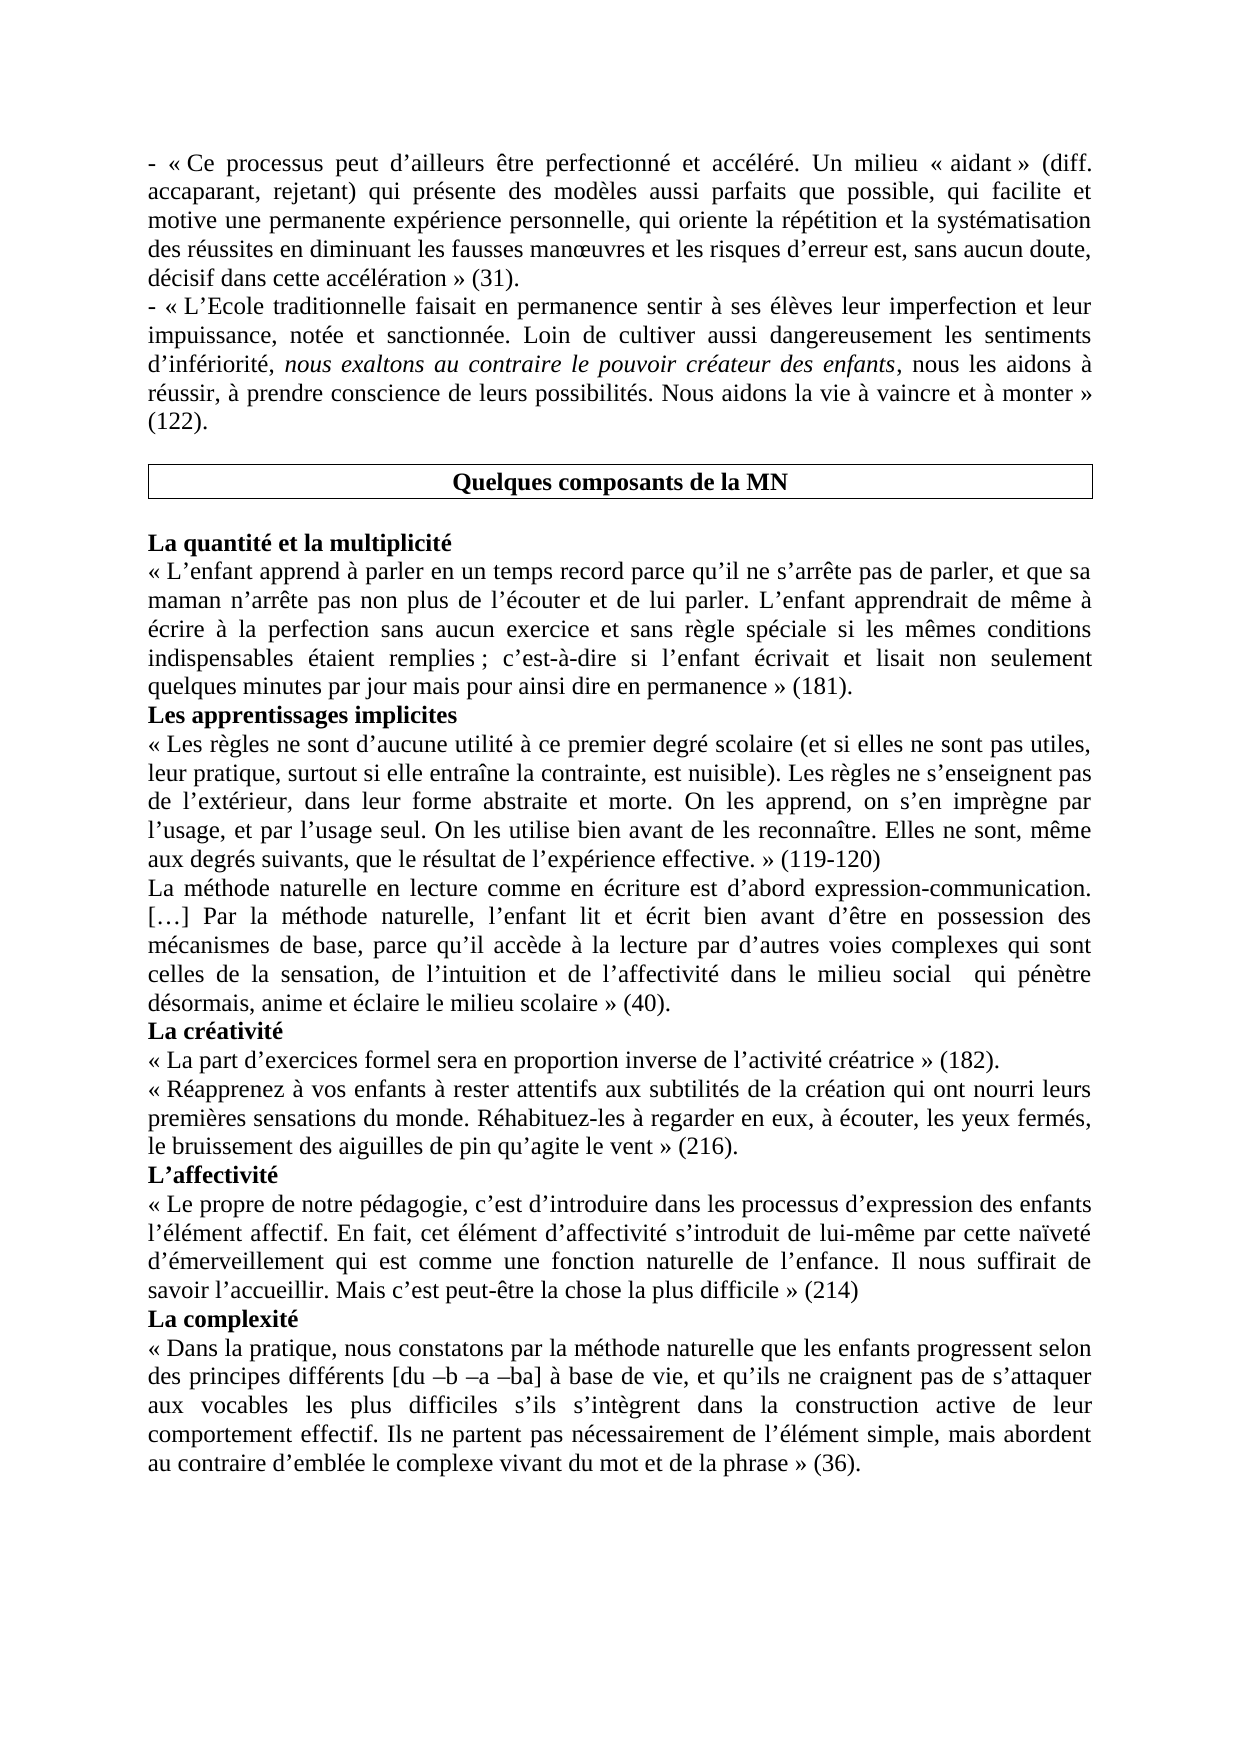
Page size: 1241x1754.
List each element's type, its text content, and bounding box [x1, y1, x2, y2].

text L’affectivité [148, 1160, 1093, 1189]
text La créativité [148, 1016, 1093, 1045]
text - « L’Ecole traditionnelle faisait en permanence sentir à ses élèves leur imperfection et leur impuissance, notée et sanctionnée. Loin de cultiver aussi dangereusement les sentiments d’infériorité, nous exaltons au contraire le pouvoir créateur des enfants, nous les aidons à réussir, à prendre conscience de leurs possibilités. Nous aidons la vie à vaincre et à monter » (122). [148, 291, 1093, 435]
text La méthode naturelle en lecture comme en écriture est d’abord expression-communication. […] Par la méthode naturelle, l’enfant lit et écrit bien avant d’être en possession des mécanismes de base, parce qu’il accède à la lecture par d’autres voies complexes qui sont celles de la sensation, de l’intuition et de l’affectivité dans le milieu social qui pénètre désormais, anime et éclaire le milieu scolaire » (40). [148, 873, 1093, 1016]
text « Réapprenez à vos enfants à rester attentifs aux subtilités de la création qui ont nourri leurs premières sensations du monde. Réhabituez-les à regarder en eux, à écouter, les yeux fermés, le bruissement des aiguilles de pin qu’agite le vent » (216). [148, 1074, 1093, 1160]
text « L’enfant apprend à parler en un temps record parce qu’il ne s’arrête pas de parler, et que sa maman n’arrête pas non plus de l’écouter et de lui parler. L’enfant apprendrait de même à écrire à la perfection sans aucun exercice et sans règle spéciale si les mêmes conditions indispensables étaient remplies ; c’est-à-dire si l’enfant écrivait et lisait non seulement quelques minutes par jour mais pour ainsi dire en permanence » (181). [148, 556, 1093, 700]
text La quantité et la multiplicité [148, 528, 1093, 556]
text Quelques composants de la MN [149, 465, 1092, 498]
text Les apprentissages implicites [148, 700, 1093, 729]
text La complexité [148, 1304, 1093, 1333]
text - « Ce processus peut d’ailleurs être perfectionné et accéléré. Un milieu « aidant » (diff. accaparant, rejetant) qui présente des modèles aussi parfaits que possible, qui facilite et motive une permanente expérience personnelle, qui oriente la répétition et la systématisation des réussites en diminuant les fausses manœuvres et les risques d’erreur est, sans aucun doute, décisif dans cette accélération » (31). [148, 148, 1093, 291]
text « Dans la pratique, nous constatons par la méthode naturelle que les enfants progressent selon des principes différents [du –b –a –ba] à base de vie, et qu’ils ne craignent pas de s’attaquer aux vocables les plus difficiles s’ils s’intègrent dans la construction active de leur comportement effectif. Ils ne partent pas nécessairement de l’élément simple, mais abordent au contraire d’emblée le complexe vivant du mot et de la phrase » (36). [148, 1333, 1093, 1476]
text « Les règles ne sont d’aucune utilité à ce premier degré scolaire (et si elles ne sont pas utiles, leur pratique, surtout si elle entraîne la contrainte, est nuisible). Les règles ne s’enseignent pas de l’extérieur, dans leur forme abstraite et morte. On les apprend, on s’en imprègne par l’usage, et par l’usage seul. On les utilise bien avant de les reconnaître. Elles ne sont, même aux degrés suivants, que le résultat de l’expérience effective. » (119-120) [148, 729, 1093, 873]
text « Le propre de notre pédagogie, c’est d’introduire dans les processus d’expression des enfants l’élément affectif. En fait, cet élément d’affectivité s’introduit de lui-même par cette naïveté d’émerveillement qui est comme une fonction naturelle de l’enfance. Il nous suffirait de savoir l’accueillir. Mais c’est peut-être la chose la plus difficile » (214) [148, 1189, 1093, 1304]
text « La part d’exercices formel sera en proportion inverse de l’activité créatrice » (182). [148, 1045, 1093, 1074]
